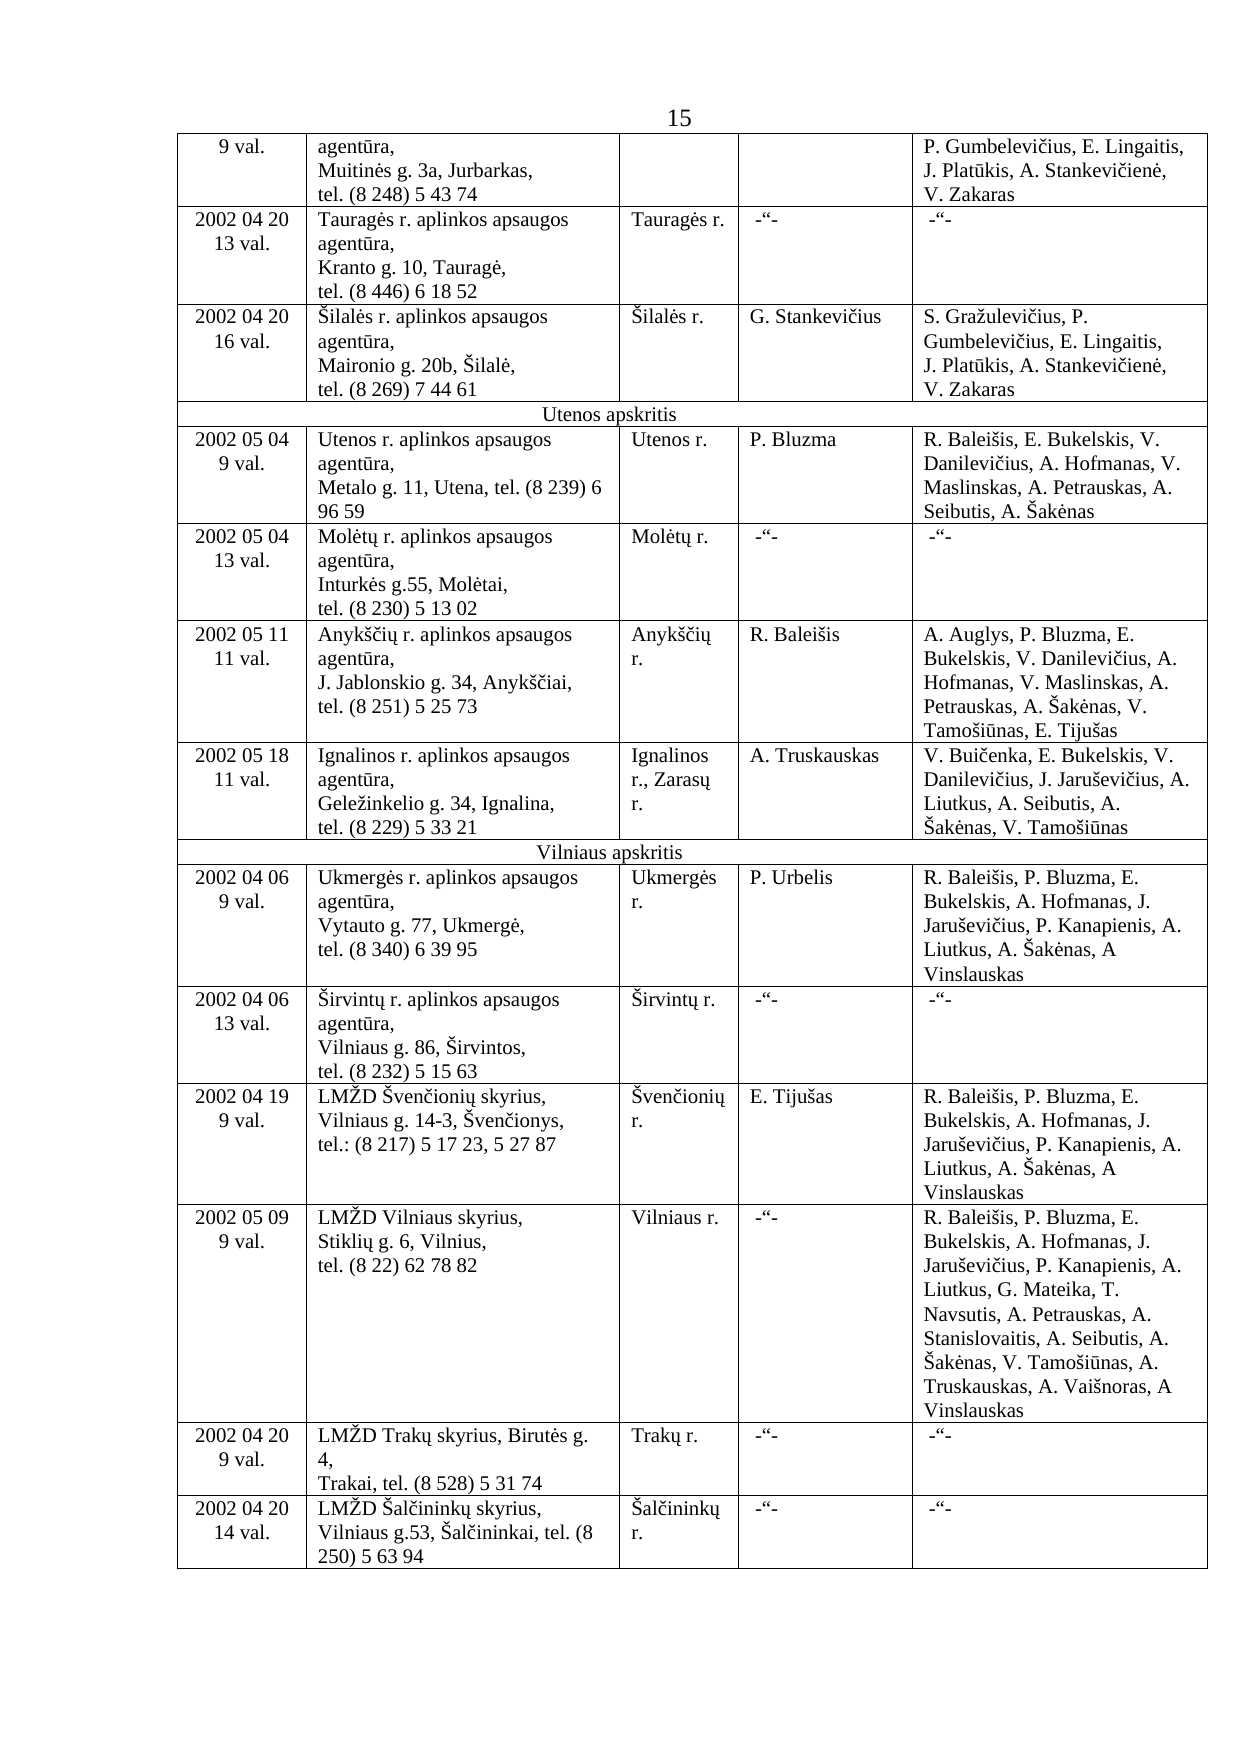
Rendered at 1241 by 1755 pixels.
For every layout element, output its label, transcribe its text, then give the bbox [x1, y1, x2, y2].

table_cell Ukmergės r. aplinkos apsaugos agentūra, Vytauto g. 77, Ukmergė, tel. (8 340) 6 39 95 [307, 865, 619, 986]
table_cell G. Stankevičius [739, 305, 912, 401]
table_cell Ukmergės r. [620, 865, 738, 986]
table_cell -“- [913, 1423, 1207, 1495]
table_cell 2002 05 04 9 val. [178, 427, 306, 523]
table_cell Utenos r. aplinkos apsaugos agentūra, Metalo g. 11, Utena, tel. (8 239) 6 96 59 [307, 427, 619, 523]
table_cell Utenos apskritis [306, 402, 912, 426]
table_cell 2002 04 20 16 val. [178, 305, 306, 401]
table_cell 2002 04 06 13 val. [178, 987, 306, 1083]
table_cell Vilniaus apskritis [306, 840, 912, 864]
table_cell -“- [913, 1496, 1207, 1568]
table_cell -“- [913, 987, 1207, 1083]
table_cell A. Auglys, P. Bluzma, E. Bukelskis, V. Danilevičius, A. Hofmanas, V. Maslinskas, A. Petrauskas, A. Šakėnas, V. Tamošiūnas, E. Tijušas [913, 621, 1207, 742]
table_cell -“- [739, 1205, 912, 1422]
table_cell Molėtų r. aplinkos apsaugos agentūra, Inturkės g.55, Molėtai, tel. (8 230) 5 13 02 [307, 524, 619, 620]
table_cell Švenčionių r. [620, 1084, 738, 1204]
table_cell 9 val. [178, 134, 306, 206]
table_cell A. Truskauskas [739, 743, 912, 839]
table_cell P. Urbelis [739, 865, 912, 986]
table_cell P. Bluzma [739, 427, 912, 523]
table_cell Tauragės r. [620, 207, 738, 303]
table_cell LMŽD Trakų skyrius, Birutės g. 4, Trakai, tel. (8 528) 5 31 74 [307, 1423, 619, 1495]
table_cell R. Baleišis, P. Bluzma, E. Bukelskis, A. Hofmanas, J. Jaruševičius, P. Kanapienis, A. Liutkus, A. Šakėnas, A Vinslauskas [913, 865, 1207, 986]
table_cell 2002 05 04 13 val. [178, 524, 306, 620]
table_cell Utenos r. [620, 427, 738, 523]
table_cell Šilalės r. aplinkos apsaugos agentūra, Maironio g. 20b, Šilalė, tel. (8 269) 7 44 61 [307, 305, 619, 401]
table_cell R. Baleišis, P. Bluzma, E. Bukelskis, A. Hofmanas, J. Jaruševičius, P. Kanapienis, A. Liutkus, G. Mateika, T. Navsutis, A. Petrauskas, A. Stanislovaitis, A. Seibutis, A. Šakėnas, V. Tamošiūnas, A. Truskauskas, A. Vaišnoras, A Vinslauskas [913, 1205, 1207, 1422]
table_cell R. Baleišis, P. Bluzma, E. Bukelskis, A. Hofmanas, J. Jaruševičius, P. Kanapienis, A. Liutkus, A. Šakėnas, A Vinslauskas [913, 1084, 1207, 1204]
table_cell LMŽD Šalčininkų skyrius, Vilniaus g.53, Šalčininkai, tel. (8 250) 5 63 94 [307, 1496, 619, 1568]
table_cell 2002 05 11 11 val. [178, 621, 306, 742]
table_cell [178, 840, 306, 864]
table_cell [178, 402, 306, 426]
table_cell -“- [913, 524, 1207, 620]
table_cell LMŽD Švenčionių skyrius, Vilniaus g. 14-3, Švenčionys, tel.: (8 217) 5 17 23, 5 27 87 [307, 1084, 619, 1204]
table_cell -“- [739, 207, 912, 303]
table_cell 2002 05 18 11 val. [178, 743, 306, 839]
table_cell 2002 04 20 14 val. [178, 1496, 306, 1568]
table_cell Širvintų r. aplinkos apsaugos agentūra, Vilniaus g. 86, Širvintos, tel. (8 232) 5 15 63 [307, 987, 619, 1083]
table_cell Tauragės r. aplinkos apsaugos agentūra, Kranto g. 10, Tauragė, tel. (8 446) 6 18 52 [307, 207, 619, 303]
table_cell Vilniaus r. [620, 1205, 738, 1422]
table_cell -“- [739, 524, 912, 620]
table_cell Trakų r. [620, 1423, 738, 1495]
table_cell Šalčininkų r. [620, 1496, 738, 1568]
table_cell 2002 04 19 9 val. [178, 1084, 306, 1204]
table_cell Molėtų r. [620, 524, 738, 620]
table_cell R. Baleišis [739, 621, 912, 742]
table_cell E. Tijušas [739, 1084, 912, 1204]
table_cell Širvintų r. [620, 987, 738, 1083]
table_cell [620, 134, 738, 206]
table_cell S. Gražulevičius, P. Gumbelevičius, E. Lingaitis, J. Platūkis, A. Stankevičienė, V. Zakaras [913, 305, 1207, 401]
table_cell -“- [739, 1423, 912, 1495]
table_cell Šilalės r. [620, 305, 738, 401]
table_cell V. Buičenka, E. Bukelskis, V. Danilevičius, J. Jaruševičius, A. Liutkus, A. Seibutis, A. Šakėnas, V. Tamošiūnas [913, 743, 1207, 839]
table_cell LMŽD Vilniaus skyrius, Stiklių g. 6, Vilnius, tel. (8 22) 62 78 82 [307, 1205, 619, 1422]
table_cell Anykščių r. aplinkos apsaugos agentūra, J. Jablonskio g. 34, Anykščiai, tel. (8 251) 5 25 73 [307, 621, 619, 742]
table_cell -“- [739, 987, 912, 1083]
table_cell [912, 402, 1207, 426]
table_cell agentūra, Muitinės g. 3a, Jurbarkas, tel. (8 248) 5 43 74 [307, 134, 619, 206]
table_cell -“- [913, 207, 1207, 303]
table_cell 2002 05 09 9 val. [178, 1205, 306, 1422]
table_cell R. Baleišis, E. Bukelskis, V. Danilevičius, A. Hofmanas, V. Maslinskas, A. Petrauskas, A. Seibutis, A. Šakėnas [913, 427, 1207, 523]
table_cell Ignalinos r., Zarasų r. [620, 743, 738, 839]
table_cell -“- [739, 1496, 912, 1568]
table_cell 2002 04 20 9 val. [178, 1423, 306, 1495]
table_cell 2002 04 20 13 val. [178, 207, 306, 303]
table_cell 2002 04 06 9 val. [178, 865, 306, 986]
table_cell [739, 134, 912, 206]
table_cell [912, 840, 1207, 864]
table_cell P. Gumbelevičius, E. Lingaitis, J. Platūkis, A. Stankevičienė, V. Zakaras [913, 134, 1207, 206]
table_cell Anykščių r. [620, 621, 738, 742]
table_cell Ignalinos r. aplinkos apsaugos agentūra, Geležinkelio g. 34, Ignalina, tel. (8 229) 5 33 21 [307, 743, 619, 839]
